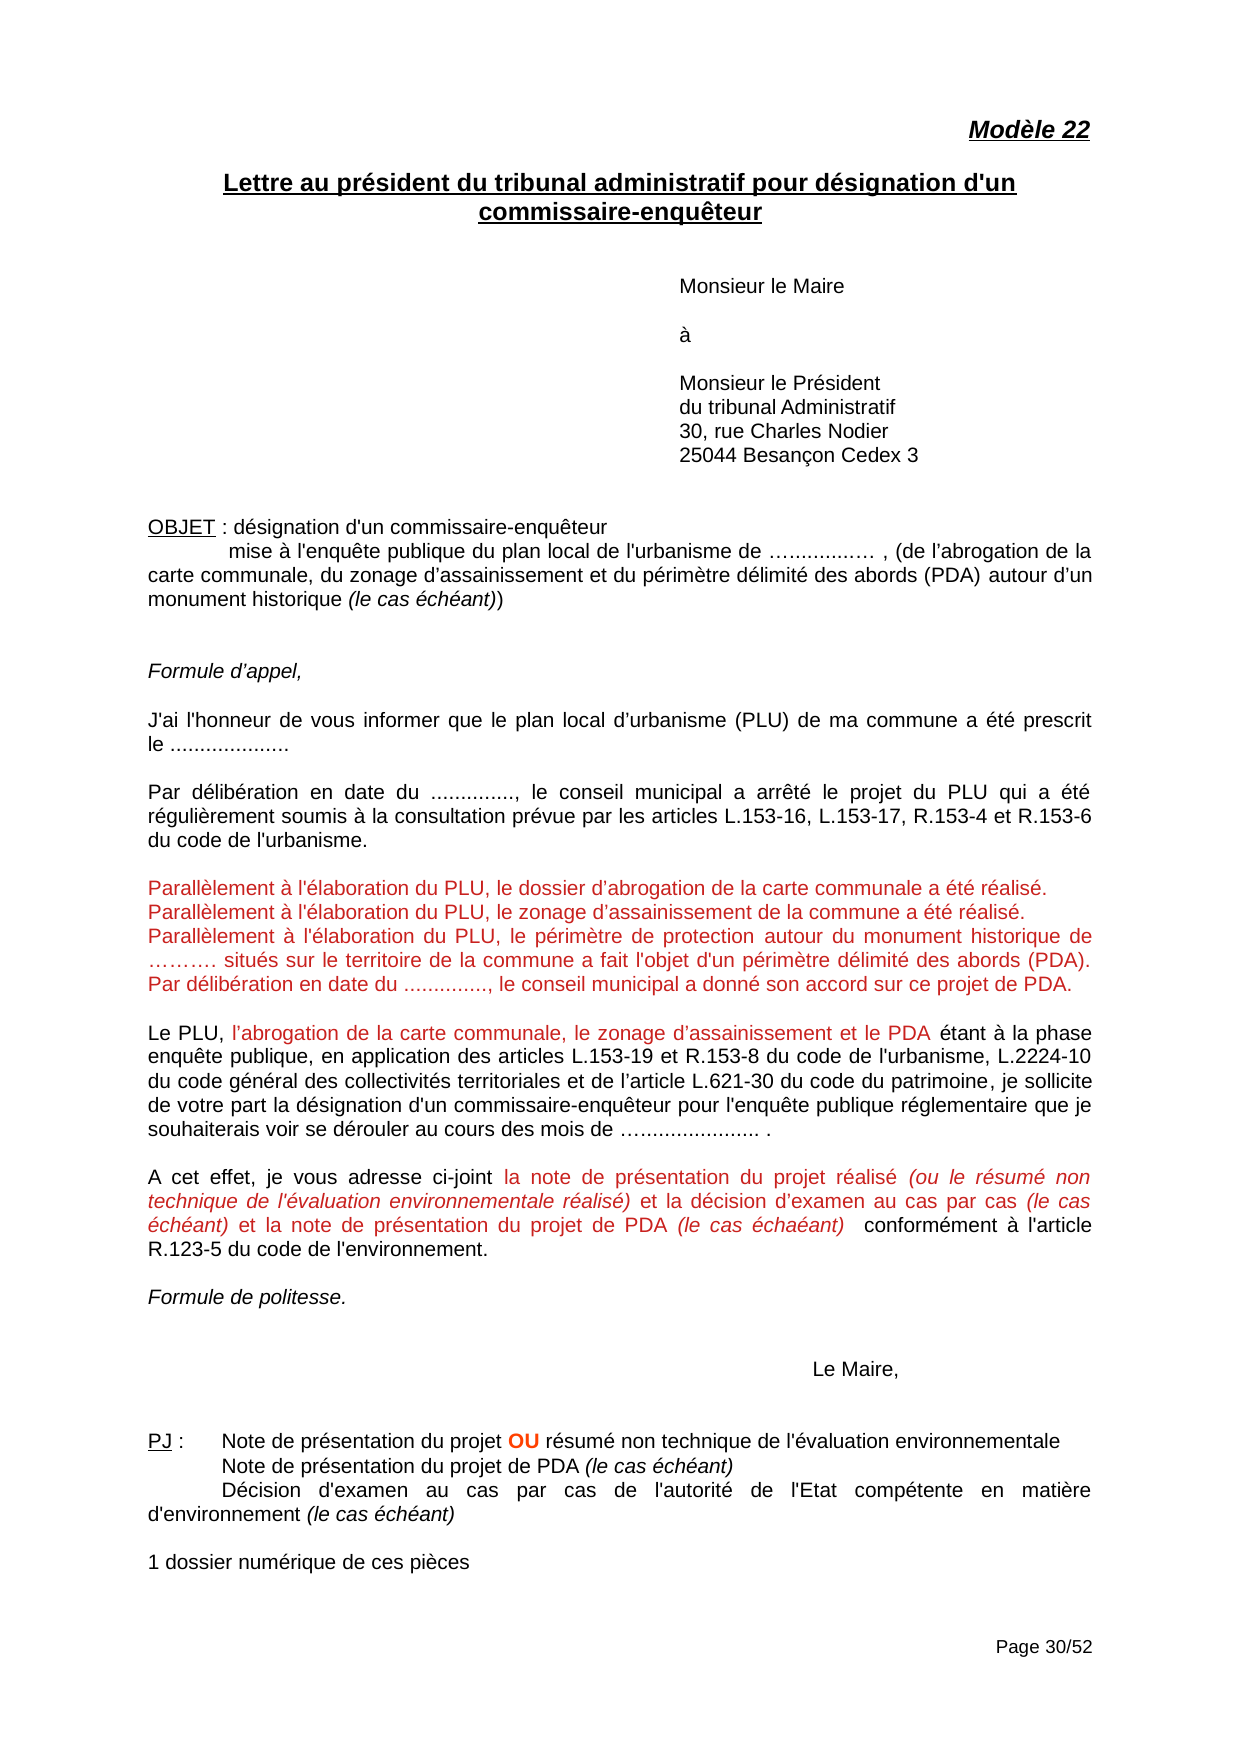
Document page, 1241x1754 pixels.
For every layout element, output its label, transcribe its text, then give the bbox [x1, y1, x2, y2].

text OBJET : désignation d'un commissaire-enquêteur [148, 515, 1093, 539]
text Parallèlement à l'élaboration du PLU, le périmètre de protection autour du monument historique de ………. situés sur le territoire de la commune a fait l'objet d'un périmètre délimité des abords (PDA). Par délibération en date du .............., le conseil municipal a donné son accord sur ce projet de PDA. [148, 924, 1093, 996]
text Note de présentation du projet de PDA (le cas échéant) [148, 1453, 1093, 1478]
text Le Maire, [148, 1357, 1093, 1381]
text Formule de politesse. [148, 1285, 1093, 1309]
text du tribunal Administratif [679, 395, 1093, 419]
text Par délibération en date du .............., le conseil municipal a arrêté le projet du PLU qui a été régulièrement soumis à la consultation prévue par les articles L.153-16, L.153-17, R.153-4 et R.153-6 du code de l'urbanisme. [148, 780, 1093, 852]
text Formule d’appel, [148, 659, 1093, 683]
text J'ai l'honneur de vous informer que le plan local d’urbanisme (PLU) de ma commune a été prescrit le .................... [148, 708, 1093, 756]
text Le PLU, l’abrogation de la carte communale, le zonage d’assainissement et le PDA étant à la phase enquête publique, en application des articles L.153-19 et R.153-8 du code de l'urbanisme, L.2224-10 du code général des collectivités territoriales et de l’article L.621-30 du code du patrimoine, je sollicite de votre part la désignation d'un commissaire-enquêteur pour l'enquête publique réglementaire que je souhaiterais voir se dérouler au cours des mois de ….................... . [148, 1020, 1093, 1141]
text Décision d'examen au cas par cas de l'autorité de l'Etat compétente en matière d'environnement (le cas échéant) [148, 1478, 1093, 1526]
text à [679, 323, 1093, 347]
text A cet effet, je vous adresse ci-joint la note de présentation du projet réalisé (ou le résumé non technique de l'évaluation environnementale réalisé) et la décision d’examen au cas par cas (le cas échéant) et la note de présentation du projet de PDA (le cas échaéant) conformément à l'article R.123-5 du code de l'environnement. [148, 1165, 1093, 1261]
text PJ : Note de présentation du projet OU résumé non technique de l'évaluation environnementale [148, 1429, 1093, 1453]
text Parallèlement à l'élaboration du PLU, le dossier d’abrogation de la carte communale a été réalisé. [148, 876, 1093, 900]
text Monsieur le Maire [679, 274, 1093, 298]
text 30, rue Charles Nodier [679, 419, 1093, 443]
text 25044 Besançon Cedex 3 [679, 443, 1093, 467]
text Monsieur le Président [679, 371, 1093, 395]
text Modèle 22 [148, 115, 1093, 144]
text mise à l'enquête publique du plan local de l'urbanisme de …...........… , (de l’abrogation de la carte communale, du zonage d’assainissement et du périmètre délimité des abords (PDA) autour d’un monument historique (le cas échéant)) [148, 539, 1093, 611]
text Parallèlement à l'élaboration du PLU, le zonage d’assainissement de la commune a été réalisé. [148, 900, 1093, 924]
text 1 dossier numérique de ces pièces [148, 1550, 1093, 1574]
text Lettre au président du tribunal administratif pour désignation d'un commissaire‑enquêteur [148, 168, 1093, 226]
